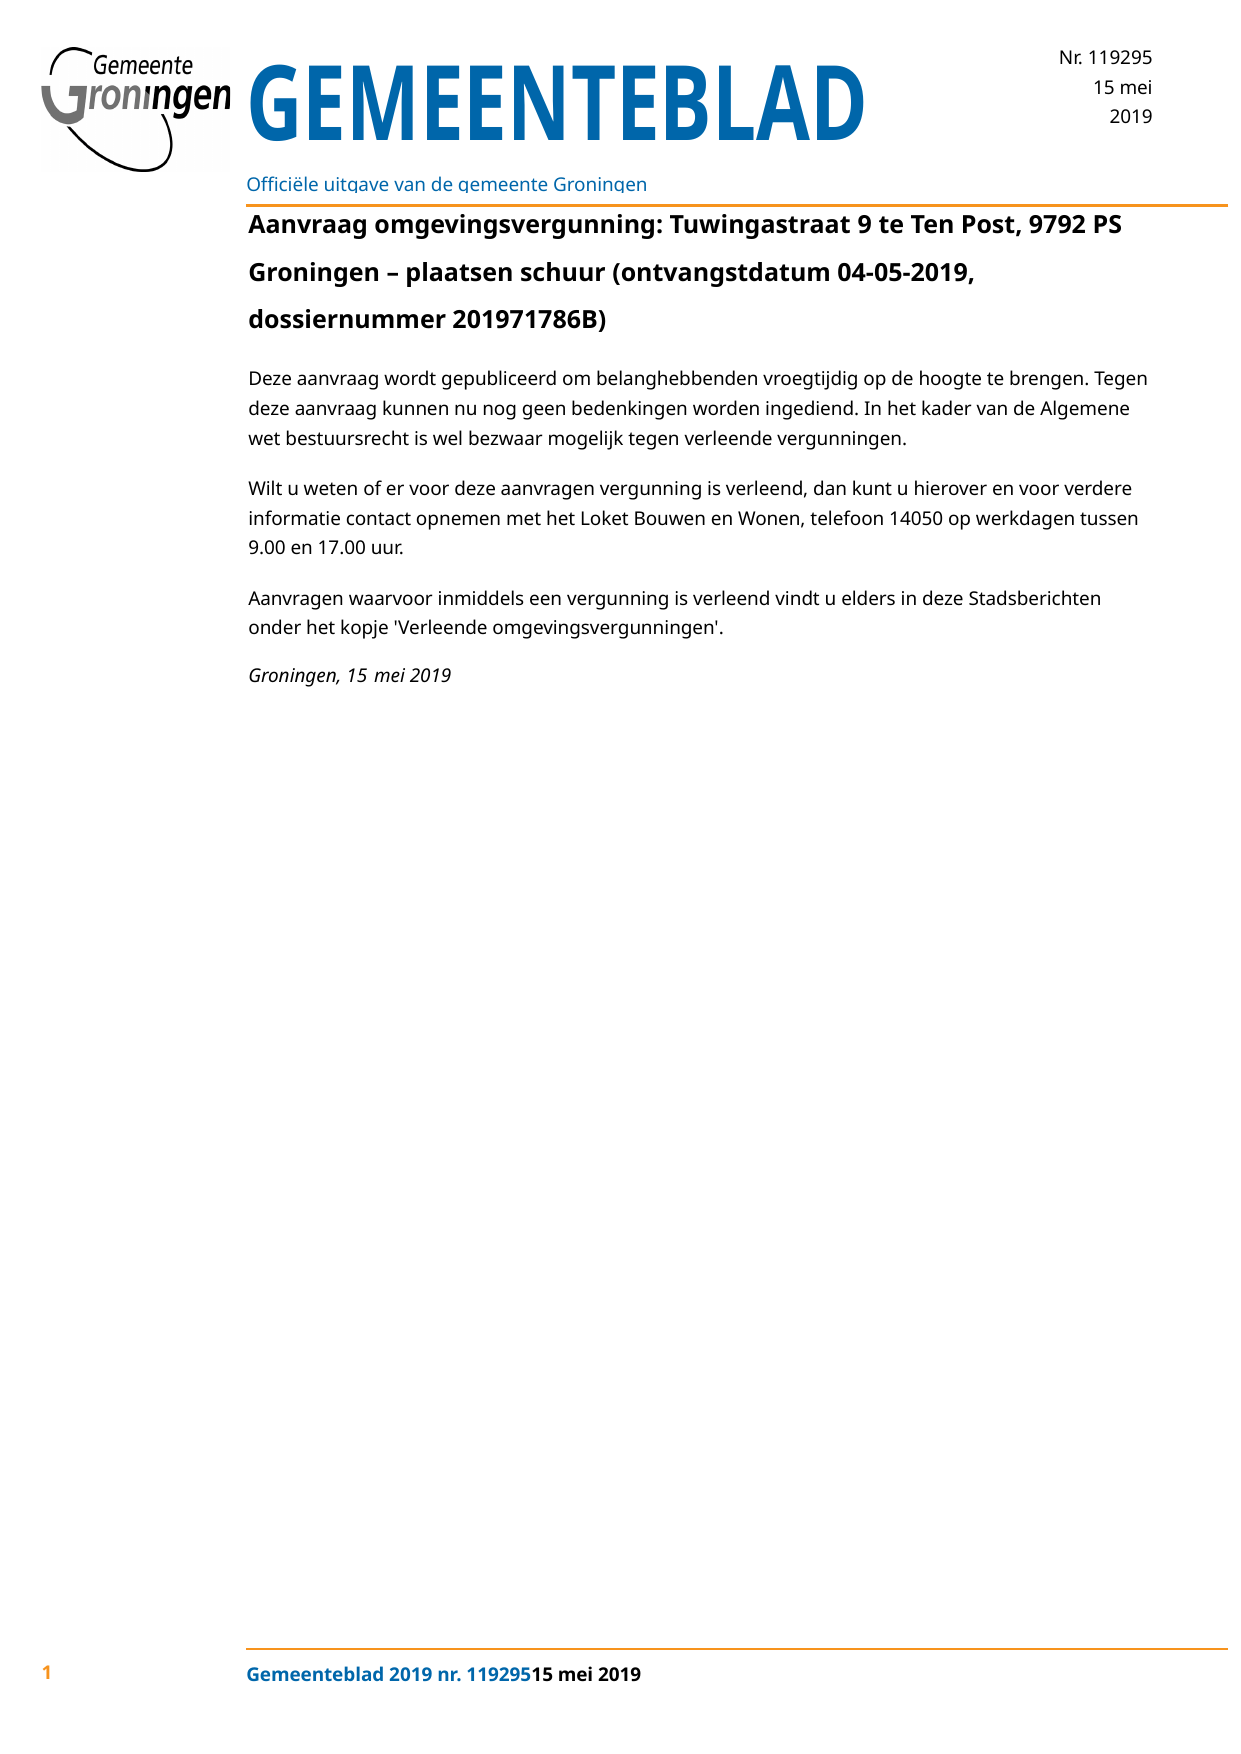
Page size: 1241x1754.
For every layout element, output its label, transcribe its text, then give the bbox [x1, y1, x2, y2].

text Wilt u weten of er voor deze aanvragen vergunning is verleend, dan kunt u hierover en voor verdere informatie contact opnemen met het Loket Bouwen en Wonen, telefoon 14050 op werkdagen tussen 9.00 en 17.00 uur. [248, 475, 1152, 560]
picture [41, 47, 231, 172]
text Deze aanvraag wordt gepubliceerd om belanghebbenden vroegtijdig op de hoogte te brengen. Tegen deze aanvraag kunnen nu nog geen bedenkingen worden ingediend. In het kader van de Algemene wet bestuursrecht is wel bezwaar mogelijk tegen verleende vergunningen. [248, 366, 1152, 450]
text Aanvragen waarvoor inmiddels een vergunning is verleend vindt u elders in deze Stadsberichten onder het kopje 'Verleende omgevingsvergunningen'. [248, 585, 1152, 640]
text Aanvraag omgevingsvergunning: Tuwingastraat 9 te Ten Post, 9792 PS Groningen – plaatsen schuur (ontvangstdatum 04-05-2019, dossiernummer 201971786B) [248, 207, 1152, 336]
text Groningen, 15 mei 2019 [248, 662, 1152, 688]
